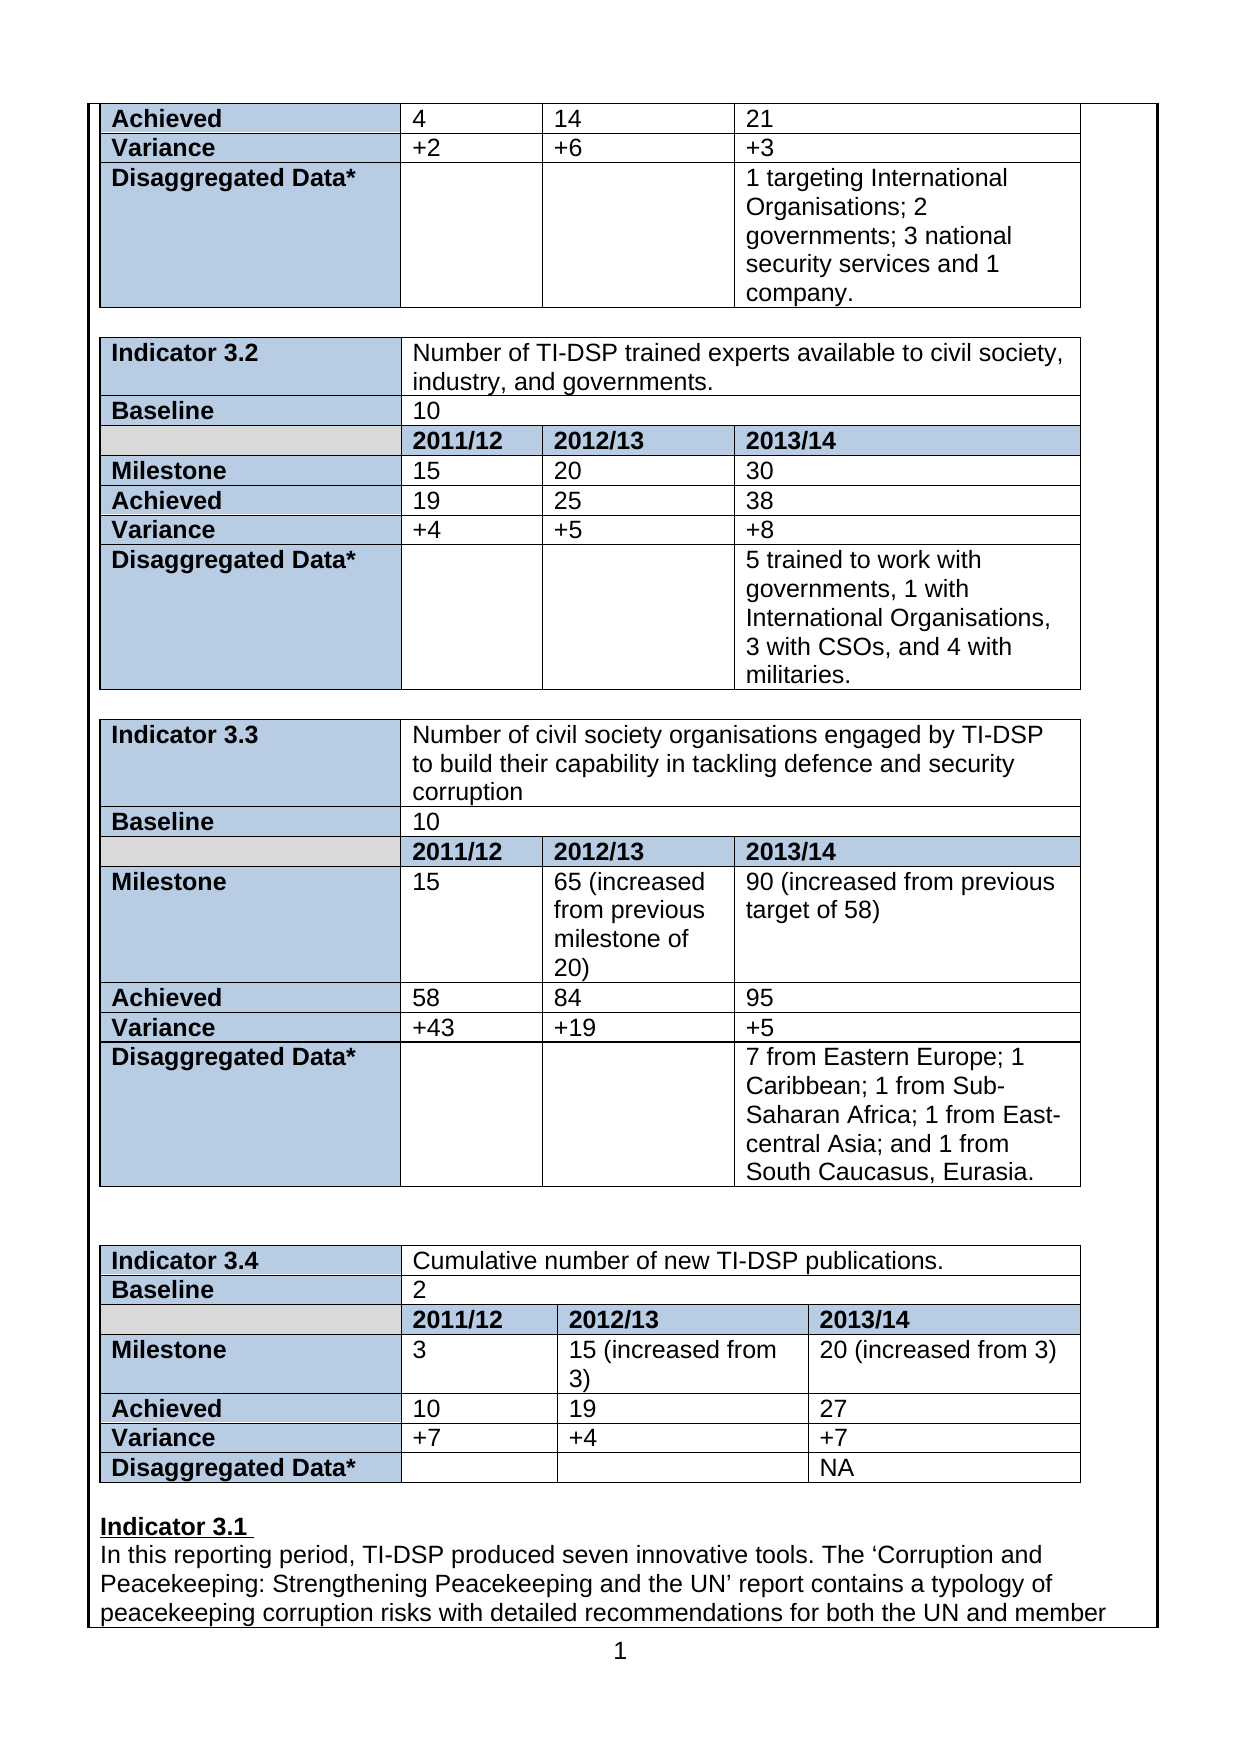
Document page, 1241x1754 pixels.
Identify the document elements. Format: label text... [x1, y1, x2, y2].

table_cell [543, 1043, 734, 1186]
table_cell 2011/12 [402, 1305, 557, 1334]
table_cell Variance [101, 1013, 400, 1041]
table_cell [101, 1305, 401, 1334]
table_cell +7 [402, 1424, 557, 1452]
table_cell 19 [558, 1394, 808, 1422]
table_cell 14 [543, 104, 734, 132]
table_cell 2012/13 [543, 837, 734, 866]
table_cell [101, 837, 400, 866]
table_cell Disaggregated Data* [101, 545, 401, 689]
table_cell 15 [402, 456, 542, 485]
table_cell Indicator 3.1 In this reporting period, TI-DSP produced seven innovative tools. The ‘Corruption and Peacekeeping: Strengthening Peacekeeping and the UN’ report contains a typology of peacekeeping corruption risks with detailed recommendations for both the UN and member [90, 104, 1156, 1627]
table_cell 15 [401, 867, 542, 982]
table_cell Achieved [101, 983, 400, 1012]
table_header Indicator 3.4 [101, 1246, 401, 1274]
table_cell 95 [735, 983, 1080, 1012]
table_cell Variance [101, 1424, 401, 1452]
table_cell 1 targeting International Organisations; 2 governments; 3 national security services and 1 company. [735, 163, 1080, 307]
table_cell 2012/13 [543, 426, 734, 455]
table_cell +4 [402, 516, 542, 544]
table_cell Disaggregated Data* [101, 1043, 400, 1186]
table_cell [101, 426, 401, 455]
table_cell 3 [402, 1335, 557, 1393]
table_cell +5 [735, 1013, 1080, 1041]
table_cell +7 [809, 1424, 1080, 1452]
table_cell 2013/14 [735, 426, 1080, 455]
table_cell Achieved [101, 486, 401, 514]
table_cell Baseline [101, 807, 400, 836]
table_cell 7 from Eastern Europe; 1 Caribbean; 1 from Sub-Saharan Africa; 1 from East-central Asia; and 1 from South Caucasus, Eurasia. [735, 1043, 1080, 1186]
table_cell 2012/13 [558, 1305, 808, 1334]
table_cell Disaggregated Data* [101, 1453, 401, 1482]
table_cell Baseline [101, 396, 401, 425]
table_header Cumulative number of new TI-DSP publications. [402, 1246, 1080, 1274]
table_cell 2011/12 [401, 837, 542, 866]
table_cell [543, 545, 734, 689]
table_cell [543, 163, 734, 307]
table_cell 10 [402, 396, 1080, 425]
table_cell 19 [402, 486, 542, 514]
table_cell 10 [402, 1394, 557, 1422]
table_cell 25 [543, 486, 734, 514]
table_cell Baseline [101, 1276, 401, 1304]
table_cell Disaggregated Data* [101, 163, 400, 307]
table_cell +8 [735, 516, 1080, 544]
table_cell 58 [401, 983, 542, 1012]
table_cell Milestone [101, 456, 401, 485]
table_cell +2 [401, 134, 542, 162]
table_cell 5 trained to work with governments, 1 with International Organisations, 3 with CSOs, and 4 with militaries. [735, 545, 1080, 689]
table_cell 2 [402, 1276, 1080, 1304]
table_cell 2013/14 [809, 1305, 1080, 1334]
table_cell 21 [735, 104, 1080, 132]
table_cell 90 (increased from previous target of 58) [735, 867, 1080, 982]
table_cell Milestone [101, 1335, 401, 1393]
table_cell 38 [735, 486, 1080, 514]
table_cell [402, 545, 542, 689]
table_cell 2013/14 [735, 837, 1080, 866]
table_cell 27 [809, 1394, 1080, 1422]
table_header Indicator 3.3 [101, 720, 400, 806]
table_cell 15 (increased from 3) [558, 1335, 808, 1393]
table_cell Achieved [101, 104, 400, 132]
table_cell +5 [543, 516, 734, 544]
table_cell 65 (increased from previous milestone of 20) [543, 867, 734, 982]
table_header Indicator 3.2 [101, 338, 401, 395]
table_header Number of civil society organisations engaged by TI-DSP to build their capability in tackling defence and security corruption [401, 720, 1080, 806]
table_cell +4 [558, 1424, 808, 1452]
table_cell Variance [101, 134, 400, 162]
table_cell 10 [401, 807, 1080, 836]
table_cell 20 (increased from 3) [809, 1335, 1080, 1393]
table_cell 84 [543, 983, 734, 1012]
table_cell [402, 1453, 557, 1482]
table_cell 2011/12 [402, 426, 542, 455]
table_cell Milestone [101, 867, 400, 982]
table_cell [401, 1043, 542, 1186]
table_cell 20 [543, 456, 734, 485]
table_header Number of TI-DSP trained experts available to civil society, industry, and governments. [402, 338, 1080, 395]
table_cell [401, 163, 542, 307]
table_cell Variance [101, 516, 401, 544]
table_cell +43 [401, 1013, 542, 1041]
table_cell +19 [543, 1013, 734, 1041]
table_cell +6 [543, 134, 734, 162]
table_cell 4 [401, 104, 542, 132]
table_cell NA [809, 1453, 1080, 1482]
table_cell Achieved [101, 1394, 401, 1422]
table_cell [558, 1453, 808, 1482]
table_cell +3 [735, 134, 1080, 162]
table_cell 30 [735, 456, 1080, 485]
